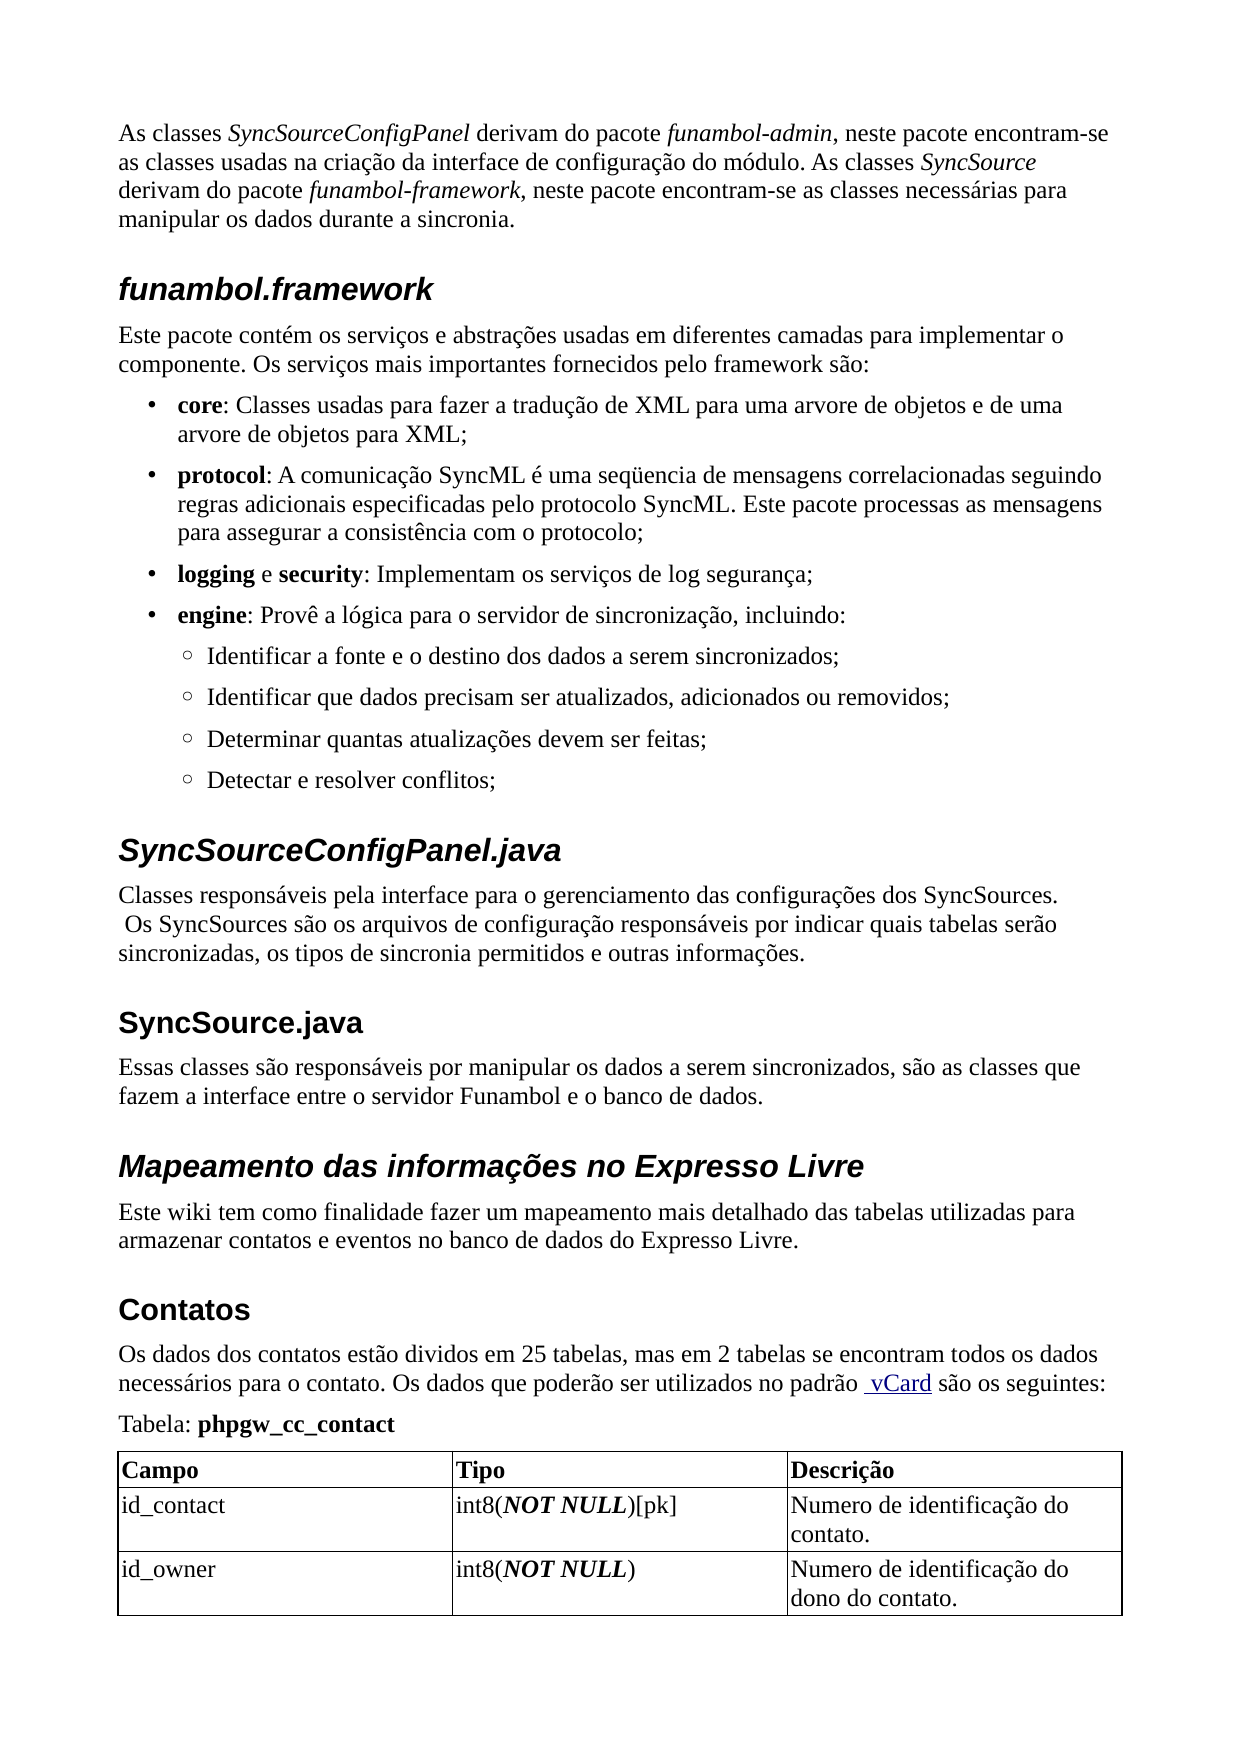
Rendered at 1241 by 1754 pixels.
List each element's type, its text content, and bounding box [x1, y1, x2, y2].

list logging e security: Implementam os serviços de log segurança; [148, 559, 1122, 587]
list core: Classes usadas para fazer a tradução de XML para uma arvore de objetos e de uma arvore de objetos para XML; [148, 390, 1122, 447]
table_cell id_contact [119, 1488, 452, 1551]
table_cell Numero de identificação do contato. [788, 1488, 1121, 1551]
table_header Descrição [788, 1452, 1121, 1487]
list Identificar a fonte e o destino dos dados a serem sincronizados; [177, 641, 1122, 670]
list Identificar que dados precisam ser atualizados, adicionados ou removidos; [177, 682, 1122, 711]
subtitle Contatos [118, 1292, 1122, 1327]
table_header Tipo [453, 1452, 787, 1487]
list engine: Provê a lógica para o servidor de sincronização, incluindo: [148, 600, 1122, 629]
text As classes SyncSourceConfigPanel derivam do pacote funambol-admin, neste pacote encontram-se as classes usadas na criação da interface de configuração do módulo. As classes SyncSource derivam do pacote funambol-framework, neste pacote encontram-se as classes necessárias para manipular os dados durante a sincronia. [118, 118, 1122, 233]
subtitle funambol.framework [118, 271, 1122, 307]
list protocol: A comunicação SyncML é uma seqüencia de mensagens correlacionadas seguindo regras adicionais especificadas pelo protocolo SyncML. Este pacote processas as mensagens para assegurar a consistência com o protocolo; [148, 460, 1122, 546]
text Este wiki tem como finalidade fazer um mapeamento mais detalhado das tabelas utilizadas para armazenar contatos e eventos no banco de dados do Expresso Livre. [118, 1197, 1122, 1254]
text Este pacote contém os serviços e abstrações usadas em diferentes camadas para implementar o componente. Os serviços mais importantes fornecidos pelo framework são: [118, 320, 1122, 377]
list Detectar e resolver conflitos; [177, 765, 1122, 794]
subtitle SyncSource.java [118, 1004, 1122, 1040]
list Determinar quantas atualizações devem ser feitas; [177, 724, 1122, 752]
text Tabela: phpgw_cc_contact [118, 1409, 1122, 1438]
table_cell int8(NOT NULL) [453, 1552, 787, 1615]
text Os dados dos contatos estão dividos em 25 tabelas, mas em 2 tabelas se encontram todos os dados necessários para o contato. Os dados que poderão ser utilizados no padrão vCard são os seguintes: [118, 1339, 1122, 1397]
table_cell int8(NOT NULL)[pk] [453, 1488, 787, 1551]
table_cell Numero de identificação do dono do contato. [788, 1552, 1121, 1615]
subtitle Mapeamento das informações no Expresso Livre [118, 1147, 1122, 1184]
text Essas classes são responsáveis por manipular os dados a serem sincronizados, são as classes que fazem a interface entre o servidor Funambol e o banco de dados. [118, 1052, 1122, 1110]
subtitle SyncSourceConfigPanel.java [118, 831, 1122, 868]
table_cell id_owner [119, 1552, 452, 1615]
table_header Campo [119, 1452, 452, 1487]
text Classes responsáveis pela interface para o gerenciamento das configurações dos SyncSources. Os SyncSources são os arquivos de configuração responsáveis por indicar quais tabelas serão sincronizadas, os tipos de sincronia permitidos e outras informações. [118, 881, 1122, 967]
